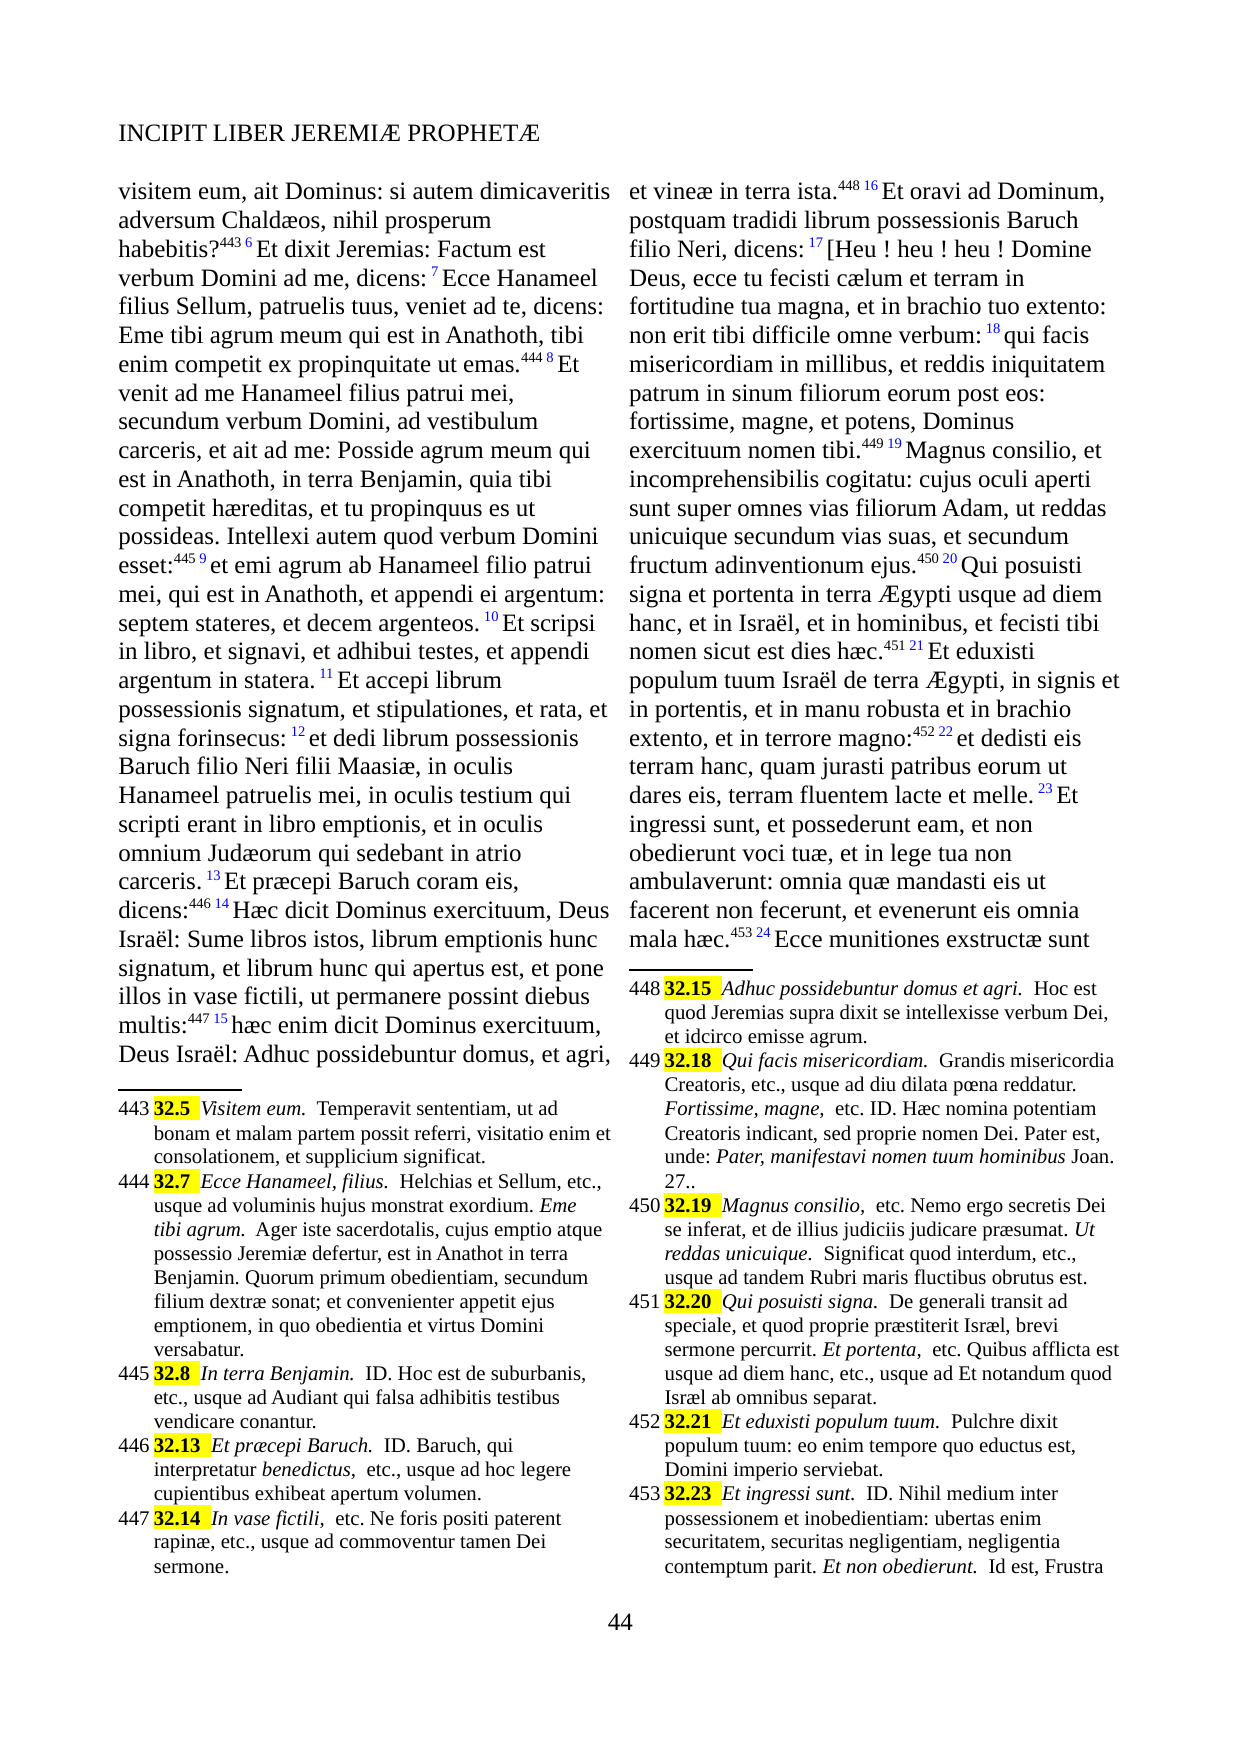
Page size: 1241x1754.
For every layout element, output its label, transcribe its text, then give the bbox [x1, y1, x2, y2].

text 32.19 Magnus consilio, etc. Nemo ergo secretis Dei se inferat, et de illius judiciis judicare præsumat. Ut reddas unicuique. Significat quod interdum, etc., usque ad tandem Rubri maris fluctibus obrutus est. [629, 1193, 1122, 1289]
text 32.18 Qui facis misericordiam. Grandis misericordia Creatoris, etc., usque ad diu dilata pœna reddatur. Fortissime, magne, etc. ID. Hæc nomina potentiam Creatoris indicant, sed proprie nomen Dei. Pater est, unde: Pater, manifestavi nomen tuum hominibus Joan. 27.. [629, 1048, 1122, 1193]
text 32.8 In terra Benjamin. ID. Hoc est de suburbanis, etc., usque ad Audiant qui falsa adhibitis testibus vendicare conantur. [118, 1361, 611, 1433]
text 32.13 Et præcepi Baruch. ID. Baruch, qui interpretatur benedictus, etc., usque ad hoc legere cupientibus exhibeat apertum volumen. [118, 1433, 611, 1505]
text 32.7 Ecce Hanameel, filius. Helchias et Sellum, etc., usque ad voluminis hujus monstrat exordium. Eme tibi agrum. Ager iste sacerdotalis, cujus emptio atque possessio Jeremiæ defertur, est in Anathot in terra Benjamin. Quorum primum obedientiam, secundum filium dextræ sonat; et convenienter appetit ejus emptionem, in quo obedientia et virtus Domini versabatur. [118, 1168, 611, 1361]
text 32.14 In vase fictili, etc. Ne foris positi paterent rapinæ, etc., usque ad commoventur tamen Dei sermone. [118, 1505, 611, 1578]
text 32.23 Et ingressi sunt. ID. Nihil medium inter possessionem et inobedientiam: ubertas enim securitatem, securitas negligentiam, negligentia contemptum parit. Et non obedierunt. Id est, Frustra [629, 1481, 1122, 1578]
text 32 Verbum quod factum est ad Jeremiam a Domino, in anno decimo Sedeciæ regis Juda, ipse est annus decimusoctavus Nabuchodonosor. 2 Tunc exercitus regis Babylonis obsidebat Jerusalem, et Jeremias propheta erat clausus in atrio carceris qui erat in domo regis Juda. 3 Clauserat enim eum Sedecias rex Juda, dicens: Quare vaticinaris, dicens: Hæc dicit Dominus: Ecce ego dabo civitatem istam in manus regis Babylonis, et capiet eam: 4 et Sedecias rex Juda non effugiet de manu Chaldæorum, sed tradetur in manus regis Babylonis: et loquetur os ejus cum ore illius, et oculi ejus oculos illius videbunt: 5 et in Babylonem ducet Sedeciam, et ibi erit donec visitem eum, ait Dominus: si autem dimicaveritis adversum Chaldæos, nihil prosperum habebitis? 6 Et dixit Jeremias: Factum est verbum Domini ad me, dicens: 7 Ecce Hanameel filius Sellum, patruelis tuus, veniet ad te, dicens: Eme tibi agrum meum qui est in Anathoth, tibi enim competit ex propinquitate ut emas. 8 Et venit ad me Hanameel filius patrui mei, secundum verbum Domini, ad vestibulum carceris, et ait ad me: Posside agrum meum qui est in Anathoth, in terra Benjamin, quia tibi competit hæreditas, et tu propinquus es ut possideas. Intellexi autem quod verbum Domini esset: 9 et emi agrum ab Hanameel filio patrui mei, qui est in Anathoth, et appendi ei argentum: septem stateres, et decem argenteos. 10 Et scripsi in libro, et signavi, et adhibui testes, et appendi argentum in statera. 11 Et accepi librum possessionis signatum, et stipulationes, et rata, et signa forinsecus: 12 et dedi librum possessionis Baruch filio Neri filii Maasiæ, in oculis Hanameel patruelis mei, in oculis testium qui scripti erant in libro emptionis, et in oculis omnium Judæorum qui sedebant in atrio carceris. 13 Et præcepi Baruch coram eis, dicens: 14 Hæc dicit Dominus exercituum, Deus Israël: Sume libros istos, librum emptionis hunc signatum, et librum hunc qui apertus est, et pone illos in vase fictili, ut permanere possint diebus multis: 15 hæc enim dicit Dominus exercituum, Deus Israël: Adhuc possidebuntur domus, et agri, et vineæ in terra ista. 16 Et oravi ad Dominum, postquam tradidi librum possessionis Baruch filio Neri, dicens: 17 [Heu ! heu ! heu ! Domine Deus, ecce tu fecisti cælum et terram in fortitudine tua magna, et in brachio tuo extento: non erit tibi difficile omne verbum: 18 qui facis misericordiam in millibus, et reddis iniquitatem patrum in sinum filiorum eorum post eos: fortissime, magne, et potens, Dominus exercituum nomen tibi. 19 Magnus consilio, et incomprehensibilis cogitatu: cujus oculi aperti sunt super omnes vias filiorum Adam, ut reddas unicuique secundum vias suas, et secundum fructum adinventionum ejus. 20 Qui posuisti signa et portenta in terra Ægypti usque ad diem hanc, et in Israël, et in hominibus, et fecisti tibi nomen sicut est dies hæc. 21 Et eduxisti populum tuum Israël de terra Ægypti, in signis et in portentis, et in manu robusta et in brachio extento, et in terrore magno: 22 et dedisti eis terram hanc, quam jurasti patribus eorum ut dares eis, terram fluentem lacte et melle. 23 Et ingressi sunt, et possederunt eam, et non obedierunt voci tuæ, et in lege tua non ambulaverunt: omnia quæ mandasti eis ut facerent non fecerunt, et evenerunt eis omnia mala hæc. 24 Ecce munitiones exstructæ sunt adversum civitatem ut capiatur, et urbs data est in manus Chaldæorum qui præliantur adversus eam, a facie gladii, et famis, et pestilentiæ: et quæcumque locutus es, acciderunt, ut tu ipse cernis. 25 Et tu dicis mihi, Domine Deus: Eme agrum argento, et adhibe testes, cum urbs data sit in manus Chaldæorum?] 26 Et factum est verbum Domini ad Jeremiam, dicens: 27 [Ecce ego Dominus Deus universæ carnis: numquid mihi difficile erit omne verbum? 28 Propterea hæc dicit Dominus: Ecce ego tradam civitatem istam in manus Chaldæorum, et in manus regis Babylonis, et capient eam. 29 Et venient Chaldæi præliantes adversum urbem hanc, et succendent eam igni, et comburent eam, et domos in quarum domatibus sacrificabant Baal, et libabant diis alienis libamina ad irritandum me. 30 Erant enim filii Israël et filii Juda jugiter facientes malum in oculis meis ab adolescentia sua: filii Israël, qui usque nunc exacerbant me in opere manuum suarum, dicit Dominus. 31 Quia in furore et in indignatione mea facta est mihi civitas hæc, a die qua ædificaverunt eam usque ad diem istam qua auferetur de conspectu meo, 32 propter malitiam filiorum Israël et filiorum Juda, quam fecerunt ad iracundiam me provocantes, ipsi et reges eorum, principes eorum, et sacerdotes eorum, et prophetæ eorum, viri Juda et habitatores Jerusalem. 33 Et verterunt ad me terga, et non facies, cum docerem eos diluculo et erudirem, et nollent audire, ut acciperent disciplinam. 34 Et posuerunt idola sua in domo in qua invocatum est nomen meum, ut polluerent eam. 35 Et ædificaverunt excelsa Baal quæ sunt in valle filii Ennom, ut initiarent filios suos et filias suas Moloch, quod non mandavi eis, nec ascendit in cor meum ut facerent abominationem hanc: et in peccatum deducerent Judam. 36 Et nunc propter ista, hæc dicit Dominus Deus Israël ad civitatem hanc, de qua vos dicitis quod tradetur in manus regis Babylonis, in gladio, et in fame, et in peste: 37 Ecce ego congregabo eos de universis terris ad quas ejeci eos in furore meo, et in ira mea, et in indignatione grandi: et reducam eos ad locum istum, et habitare eos faciam confidenter: 38 et erunt mihi in populum, et ego ero eis in Deum. 39 Et dabo eis cor unum, et viam unam, ut timeant me universis diebus, et bene sit eis, et filiis eorum post eos. 40 Et feriam eis pactum sempiternum, et non desinam eis benefacere: et timorem meum dabo in corde eorum, ut non recedant a me. 41 Et lætabor super eis, cum bene eis fecero: et plantabo eos in terra ista in veritate, in toto corde meo et in tota anima mea. 42 Quia hæc dicit Dominus: Sicut adduxi super populum istum omne malum hoc grande, sic adducam super eos omne bonum quod ego loquor ad eos. 43 Et possidebuntur agri in terra ista, de qua vos dicitis quod deserta sit, eo quod non remanserit homo et jumentum, et data sit in manus Chaldæorum. 44 Agri ementur pecunia, et scribentur in libro, et imprimetur signum, et testis adhibebitur, in terra Benjamin et in circuitu Jerusalem, in civitatibus Juda, et in civitatibus montanis, et in civitatibus campestribus, et in civitatibus quæ ad austrum sunt, quia convertam captivitatem eorum, ait Dominus.] [629, 176, 1122, 953]
text 32 Verbum quod factum est ad Jeremiam a Domino, in anno decimo Sedeciæ regis Juda, ipse est annus decimusoctavus Nabuchodonosor. 2 Tunc exercitus regis Babylonis obsidebat Jerusalem, et Jeremias propheta erat clausus in atrio carceris qui erat in domo regis Juda. 3 Clauserat enim eum Sedecias rex Juda, dicens: Quare vaticinaris, dicens: Hæc dicit Dominus: Ecce ego dabo civitatem istam in manus regis Babylonis, et capiet eam: 4 et Sedecias rex Juda non effugiet de manu Chaldæorum, sed tradetur in manus regis Babylonis: et loquetur os ejus cum ore illius, et oculi ejus oculos illius videbunt: 5 et in Babylonem ducet Sedeciam, et ibi erit donec visitem eum, ait Dominus: si autem dimicaveritis adversum Chaldæos, nihil prosperum habebitis? 6 Et dixit Jeremias: Factum est verbum Domini ad me, dicens: 7 Ecce Hanameel filius Sellum, patruelis tuus, veniet ad te, dicens: Eme tibi agrum meum qui est in Anathoth, tibi enim competit ex propinquitate ut emas. 8 Et venit ad me Hanameel filius patrui mei, secundum verbum Domini, ad vestibulum carceris, et ait ad me: Posside agrum meum qui est in Anathoth, in terra Benjamin, quia tibi competit hæreditas, et tu propinquus es ut possideas. Intellexi autem quod verbum Domini esset: 9 et emi agrum ab Hanameel filio patrui mei, qui est in Anathoth, et appendi ei argentum: septem stateres, et decem argenteos. 10 Et scripsi in libro, et signavi, et adhibui testes, et appendi argentum in statera. 11 Et accepi librum possessionis signatum, et stipulationes, et rata, et signa forinsecus: 12 et dedi librum possessionis Baruch filio Neri filii Maasiæ, in oculis Hanameel patruelis mei, in oculis testium qui scripti erant in libro emptionis, et in oculis omnium Judæorum qui sedebant in atrio carceris. 13 Et præcepi Baruch coram eis, dicens: 14 Hæc dicit Dominus exercituum, Deus Israël: Sume libros istos, librum emptionis hunc signatum, et librum hunc qui apertus est, et pone illos in vase fictili, ut permanere possint diebus multis: 15 hæc enim dicit Dominus exercituum, Deus Israël: Adhuc possidebuntur domus, et agri, et vineæ in terra ista. 16 Et oravi ad Dominum, postquam tradidi librum possessionis Baruch filio Neri, dicens: 17 [Heu ! heu ! heu ! Domine Deus, ecce tu fecisti cælum et terram in fortitudine tua magna, et in brachio tuo extento: non erit tibi difficile omne verbum: 18 qui facis misericordiam in millibus, et reddis iniquitatem patrum in sinum filiorum eorum post eos: fortissime, magne, et potens, Dominus exercituum nomen tibi. 19 Magnus consilio, et incomprehensibilis cogitatu: cujus oculi aperti sunt super omnes vias filiorum Adam, ut reddas unicuique secundum vias suas, et secundum fructum adinventionum ejus. 20 Qui posuisti signa et portenta in terra Ægypti usque ad diem hanc, et in Israël, et in hominibus, et fecisti tibi nomen sicut est dies hæc. 21 Et eduxisti populum tuum Israël de terra Ægypti, in signis et in portentis, et in manu robusta et in brachio extento, et in terrore magno: 22 et dedisti eis terram hanc, quam jurasti patribus eorum ut dares eis, terram fluentem lacte et melle. 23 Et ingressi sunt, et possederunt eam, et non obedierunt voci tuæ, et in lege tua non ambulaverunt: omnia quæ mandasti eis ut facerent non fecerunt, et evenerunt eis omnia mala hæc. 24 Ecce munitiones exstructæ sunt adversum civitatem ut capiatur, et urbs data est in manus Chaldæorum qui præliantur adversus eam, a facie gladii, et famis, et pestilentiæ: et quæcumque locutus es, acciderunt, ut tu ipse cernis. 25 Et tu dicis mihi, Domine Deus: Eme agrum argento, et adhibe testes, cum urbs data sit in manus Chaldæorum?] 26 Et factum est verbum Domini ad Jeremiam, dicens: 27 [Ecce ego Dominus Deus universæ carnis: numquid mihi difficile erit omne verbum? 28 Propterea hæc dicit Dominus: Ecce ego tradam civitatem istam in manus Chaldæorum, et in manus regis Babylonis, et capient eam. 29 Et venient Chaldæi præliantes adversum urbem hanc, et succendent eam igni, et comburent eam, et domos in quarum domatibus sacrificabant Baal, et libabant diis alienis libamina ad irritandum me. 30 Erant enim filii Israël et filii Juda jugiter facientes malum in oculis meis ab adolescentia sua: filii Israël, qui usque nunc exacerbant me in opere manuum suarum, dicit Dominus. 31 Quia in furore et in indignatione mea facta est mihi civitas hæc, a die qua ædificaverunt eam usque ad diem istam qua auferetur de conspectu meo, 32 propter malitiam filiorum Israël et filiorum Juda, quam fecerunt ad iracundiam me provocantes, ipsi et reges eorum, principes eorum, et sacerdotes eorum, et prophetæ eorum, viri Juda et habitatores Jerusalem. 33 Et verterunt ad me terga, et non facies, cum docerem eos diluculo et erudirem, et nollent audire, ut acciperent disciplinam. 34 Et posuerunt idola sua in domo in qua invocatum est nomen meum, ut polluerent eam. 35 Et ædificaverunt excelsa Baal quæ sunt in valle filii Ennom, ut initiarent filios suos et filias suas Moloch, quod non mandavi eis, nec ascendit in cor meum ut facerent abominationem hanc: et in peccatum deducerent Judam. 36 Et nunc propter ista, hæc dicit Dominus Deus Israël ad civitatem hanc, de qua vos dicitis quod tradetur in manus regis Babylonis, in gladio, et in fame, et in peste: 37 Ecce ego congregabo eos de universis terris ad quas ejeci eos in furore meo, et in ira mea, et in indignatione grandi: et reducam eos ad locum istum, et habitare eos faciam confidenter: 38 et erunt mihi in populum, et ego ero eis in Deum. 39 Et dabo eis cor unum, et viam unam, ut timeant me universis diebus, et bene sit eis, et filiis eorum post eos. 40 Et feriam eis pactum sempiternum, et non desinam eis benefacere: et timorem meum dabo in corde eorum, ut non recedant a me. 41 Et lætabor super eis, cum bene eis fecero: et plantabo eos in terra ista in veritate, in toto corde meo et in tota anima mea. 42 Quia hæc dicit Dominus: Sicut adduxi super populum istum omne malum hoc grande, sic adducam super eos omne bonum quod ego loquor ad eos. 43 Et possidebuntur agri in terra ista, de qua vos dicitis quod deserta sit, eo quod non remanserit homo et jumentum, et data sit in manus Chaldæorum. 44 Agri ementur pecunia, et scribentur in libro, et imprimetur signum, et testis adhibebitur, in terra Benjamin et in circuitu Jerusalem, in civitatibus Juda, et in civitatibus montanis, et in civitatibus campestribus, et in civitatibus quæ ad austrum sunt, quia convertam captivitatem eorum, ait Dominus.] [118, 176, 611, 1068]
text 32.5 Visitem eum. Temperavit sententiam, ut ad bonam et malam partem possit referri, visitatio enim et consolationem, et supplicium significat. [118, 1096, 611, 1168]
text 32.20 Qui posuisti signa. De generali transit ad speciale, et quod proprie præstiterit Isræl, brevi sermone percurrit. Et portenta, etc. Quibus afflicta est usque ad diem hanc, etc., usque ad Et notandum quod Isræl ab omnibus separat. [629, 1289, 1122, 1409]
text 32.15 Adhuc possidebuntur domus et agri. Hoc est quod Jeremias supra dixit se intellexisse verbum Dei, et idcirco emisse agrum. [629, 976, 1122, 1048]
text 32.21 Et eduxisti populum tuum. Pulchre dixit populum tuum: eo enim tempore quo eductus est, Domini imperio serviebat. [629, 1409, 1122, 1481]
